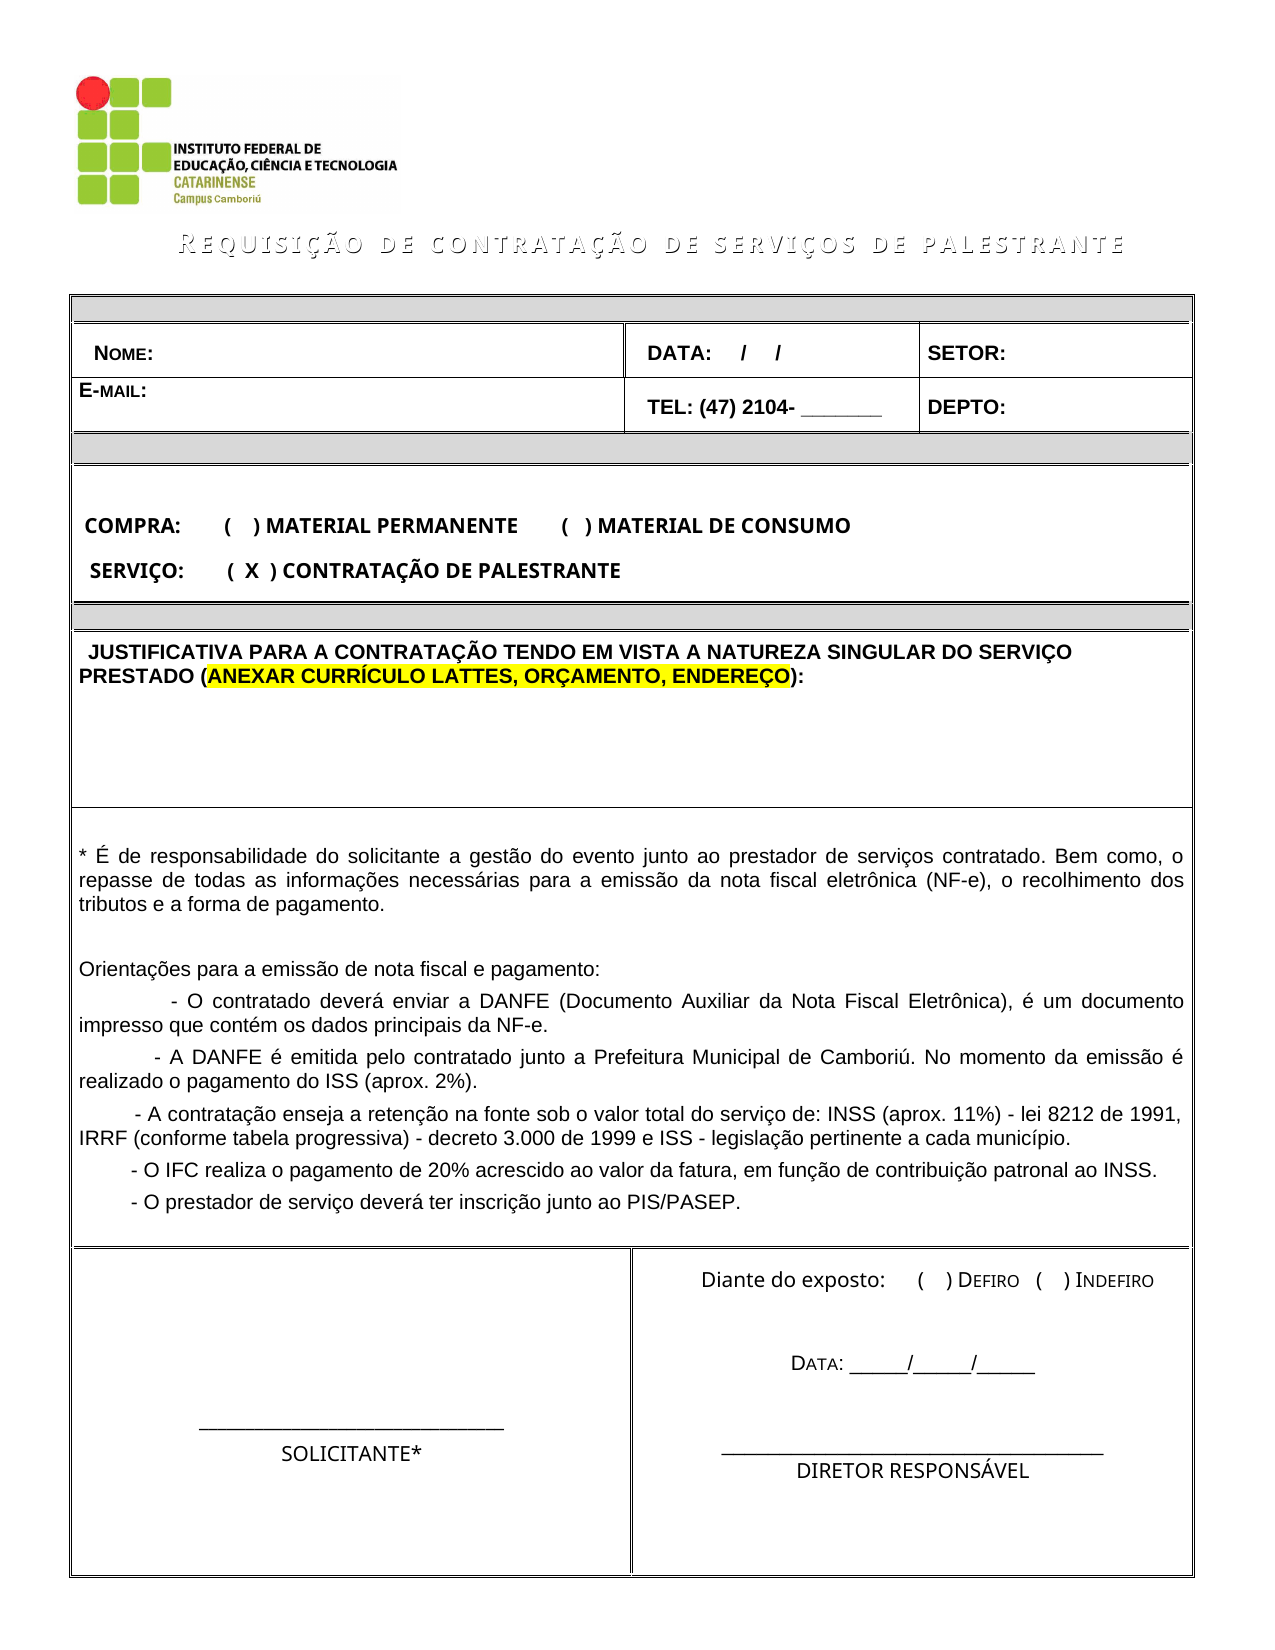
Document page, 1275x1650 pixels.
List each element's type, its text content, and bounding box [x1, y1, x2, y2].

table_cell [72, 601, 1192, 629]
picture [73, 75, 402, 214]
table_cell _________________________________ SOLICITANTE* [72, 1246, 630, 1485]
subtitle Requisição de contratação de serviços de palestrante [71, 222, 1228, 261]
table_cell DEPTO: [920, 378, 1192, 431]
table_cell [632, 1485, 1192, 1575]
table_cell Nome: [72, 321, 623, 377]
table_cell JUSTIFICATIVA PARA A CONTRATAÇÃO TENDO EM VISTA A NATUREZA SINGULAR DO SERVIÇO PRESTADO (ANEXAR CURRÍCULO LATTES, ORÇAMENTO, ENDEREÇO): [72, 629, 1192, 807]
table_cell [71, 431, 1193, 463]
table_cell [72, 1485, 632, 1575]
table_cell Diante do exposto: ( ) Defiro ( ) Indefiro Data: _____/_____/_____ _________________________________ DIRETOR RESPONSÁVEL [633, 1246, 1192, 1485]
table_cell * É de responsabilidade do solicitante a gestão do evento junto ao prestador de serviços contratado. Bem como, o repasse de todas as informações necessárias para a emissão da nota fiscal eletrônica (NF-e), o recolhimento dos tributos e a forma de pagamento. Orientações para a emissão de nota fiscal e pagamento: - O contratado deverá enviar a DANFE (Documento Auxiliar da Nota Fiscal Eletrônica), é um documento impresso que contém os dados principais da NF-e. - A DANFE é emitida pelo contratado junto a Prefeitura Municipal de Camboriú. No momento da emissão é realizado o pagamento do ISS (aprox. 2%). - A contratação enseja a retenção na fonte sob o valor total do serviço de: INSS (aprox. 11%) - lei 8212 de 1991, IRRF (conforme tabela progressiva) - decreto 3.000 de 1999 e ISS - legislação pertinente a cada município. - O IFC realiza o pagamento de 20% acrescido ao valor da fatura, em função de contribuição patronal ao INSS. - O prestador de serviço deverá ter inscrição junto ao PIS/PASEP. [72, 808, 1192, 1246]
table_header [72, 297, 1192, 321]
table_cell DATA: / / [626, 324, 919, 377]
table_cell TEL: (47) 2104- _______ [625, 378, 919, 431]
table_cell E-mail: [72, 378, 624, 431]
table_cell SETOR: [920, 321, 1192, 377]
table_cell COMPRA: ( ) MATERIAL PERMANENTE ( ) MATERIAL DE CONSUMO SERVIÇO: ( X ) CONTRATAÇÃO DE PALESTRANTE [71, 463, 1193, 601]
